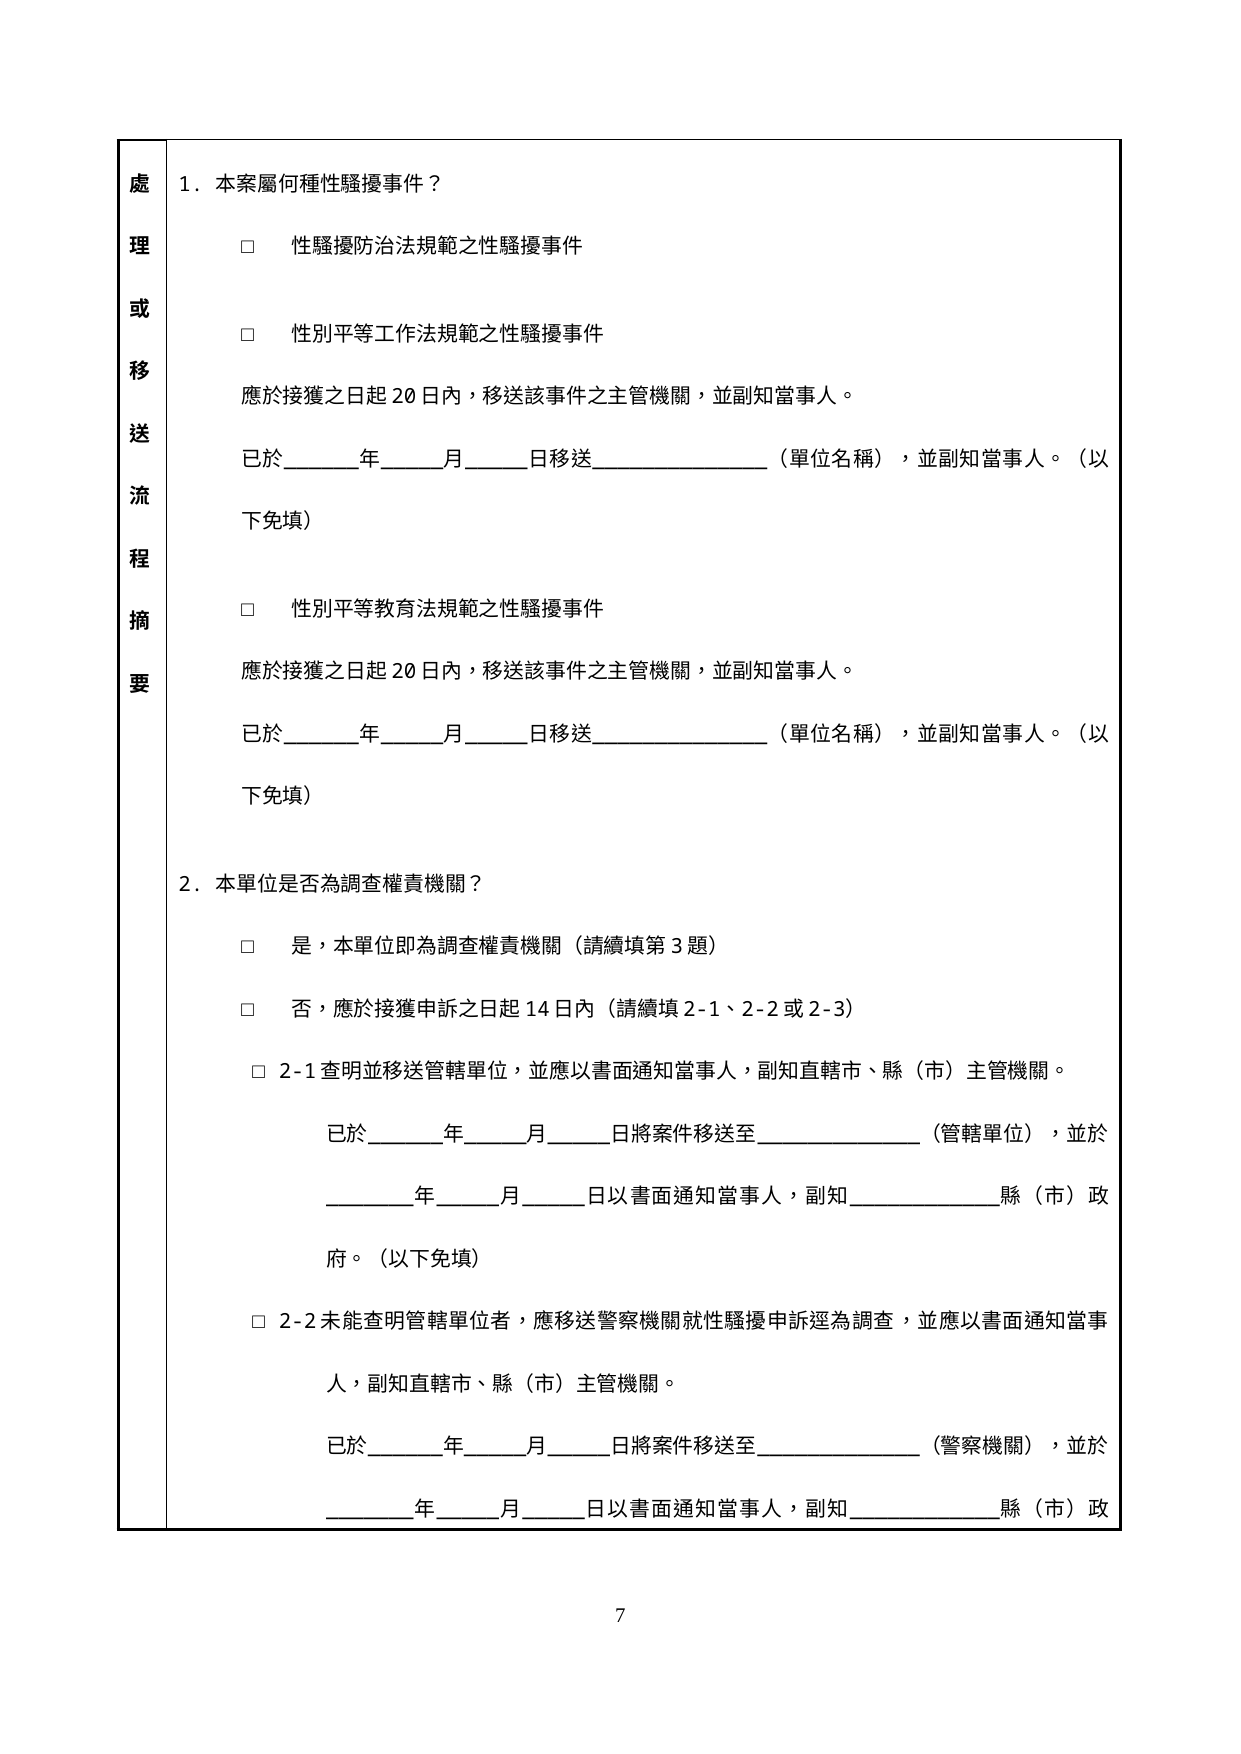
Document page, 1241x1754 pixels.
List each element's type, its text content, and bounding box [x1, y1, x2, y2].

table_header 處理或移送流程摘要 [120, 141, 166, 1528]
table_header 本案屬何種性騷擾事件？ 性騷擾防治法規範之性騷擾事件 性別平等工作法規範之性騷擾事件 應於接獲之日起20日內，移送該事件之主管機關，並副知當事人。 已於______年_____月_____日移送______________（單位名稱），並副知當事人。（以下免填） 性別平等教育法規範之性騷擾事件 應於接獲之日起20日內，移送該事件之主管機關，並副知當事人。 已於______年_____月_____日移送______________（單位名稱），並副知當事人。（以下免填） 本單位是否為調查權責機關？ 是，本單位即為調查權責機關（請續填第3題） 否，應於接獲申訴之日起14日內（請續填2-1、2-2或2-3） 2-1查明並移送管轄單位，並應以書面通知當事人，副知直轄市、縣（市）主管機關。 已於______年_____月_____日將案件移送至_____________（管轄單位），並於_______年_____月_____日以書面通知當事人，副知____________縣（市）政府。（以下免填） 2-2未能查明管轄單位者，應移送警察機關就性騷擾申訴逕為調查，並應以書面通知當事人，副知直轄市、縣（市）主管機關。 已於______年_____月_____日將案件移送至_____________（警察機關），並於_______年_____月_____日以書面通知當事人，副知____________縣（市）政府。（以下免填） 2-3未能查明管轄單位者，且本機關為警察機關，應就性騷擾申訴逕為調查。（請續填第3題） 是否受理本案？ 是，本案由本機關受理 否，業於______年_____月_____日移送至____________縣（市）政府處理，不予受理之理由如下： 3-1當事人逾期提出申訴。 3-2經______年_____月_____日通知當事人限期補正資料，至______年_____月_____日仍未補正。 3-3同一性騷擾事件，撤回申訴或視為撤回申訴後再行申訴。 [167, 140, 1119, 1528]
